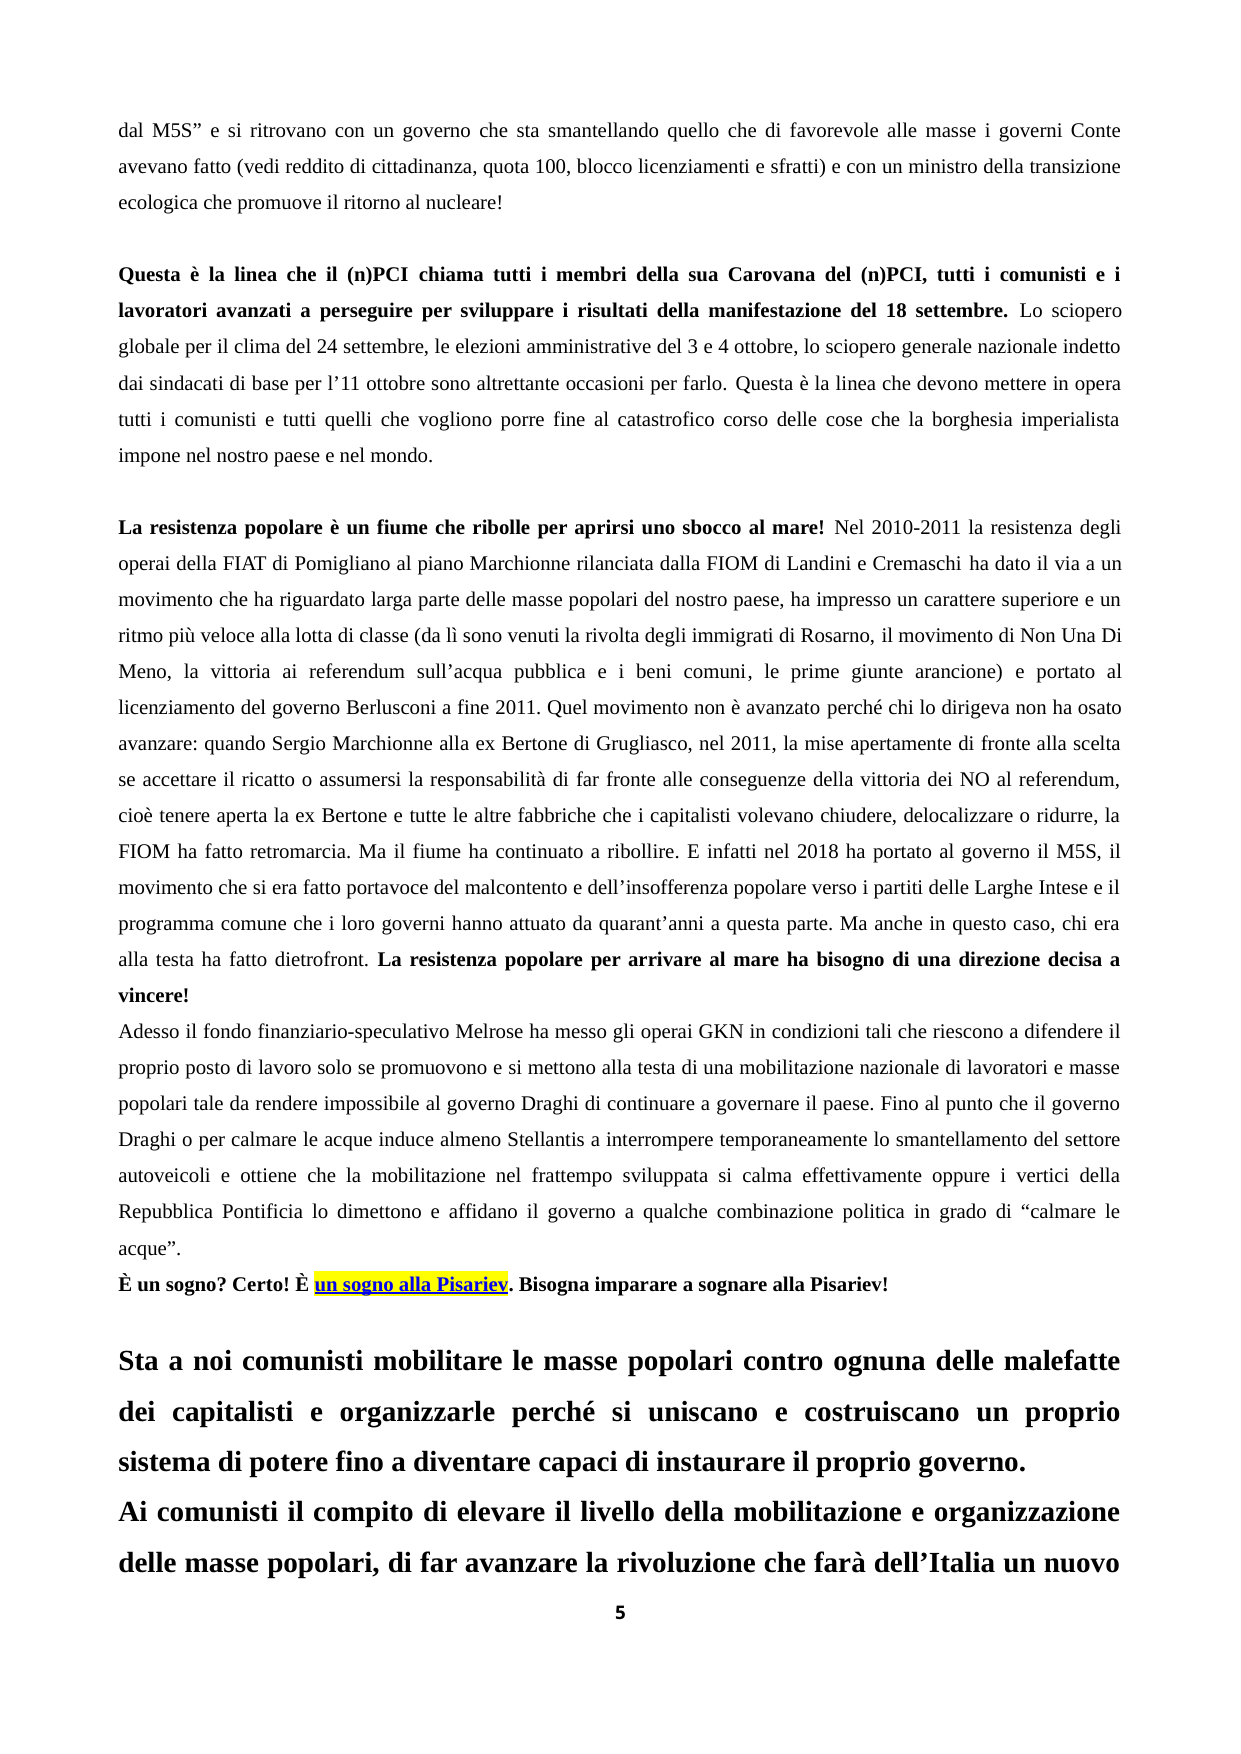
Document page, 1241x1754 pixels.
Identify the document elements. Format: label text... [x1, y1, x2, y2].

text Questa è la linea che il (n)PCI chiama tutti i membri della sua Carovana del (n)PCI, tutti i comunisti e i lavoratori avanzati a perseguire per sviluppare i risultati della manifestazione del 18 settembre. Lo sciopero globale per il clima del 24 settembre, le elezioni amministrative del 3 e 4 ottobre, lo sciopero generale nazionale indetto dai sindacati di base per l’11 ottobre sono altrettante occasioni per farlo. Questa è la linea che devono mettere in opera tutti i comunisti e tutti quelli che vogliono porre fine al catastrofico corso delle cose che la borghesia imperialista impone nel nostro paese e nel mondo. [118, 262, 1122, 467]
text Adesso il fondo finanziario-speculativo Melrose ha messo gli operai GKN in condizioni tali che riescono a difendere il proprio posto di lavoro solo se promuovono e si mettono alla testa di una mobilitazione nazionale di lavoratori e masse popolari tale da rendere impossibile al governo Draghi di continuare a governare il paese. Fino al punto che il governo Draghi o per calmare le acque induce almeno Stellantis a interrompere temporaneamente lo smantellamento del settore autoveicoli e ottiene che la mobilitazione nel frattempo sviluppata si calma effettivamente oppure i vertici della Repubblica Pontificia lo dimettono e affidano il governo a qualche combinazione politica in grado di “calmare le acque”. [118, 1019, 1122, 1259]
text La resistenza popolare è un fiume che ribolle per aprirsi uno sbocco al mare! Nel 2010-2011 la resistenza degli operai della FIAT di Pomigliano al piano Marchionne rilanciata dalla FIOM di Landini e Cremaschi ha dato il via a un movimento che ha riguardato larga parte delle masse popolari del nostro paese, ha impresso un carattere superiore e un ritmo più veloce alla lotta di classe (da lì sono venuti la rivolta degli immigrati di Rosarno, il movimento di Non Una Di Meno, la vittoria ai referendum sull’acqua pubblica e i beni comuni, le prime giunte arancione) e portato al licenziamento del governo Berlusconi a fine 2011. Quel movimento non è avanzato perché chi lo dirigeva non ha osato avanzare: quando Sergio Marchionne alla ex Bertone di Grugliasco, nel 2011, la mise apertamente di fronte alla scelta se accettare il ricatto o assumersi la responsabilità di far fronte alle conseguenze della vittoria dei NO al referendum, cioè tenere aperta la ex Bertone e tutte le altre fabbriche che i capitalisti volevano chiudere, delocalizzare o ridurre, la FIOM ha fatto retromarcia. Ma il fiume ha continuato a ribollire. E infatti nel 2018 ha portato al governo il M5S, il movimento che si era fatto portavoce del malcontento e dell’insofferenza popolare verso i partiti delle Larghe Intese e il programma comune che i loro governi hanno attuato da quarant’anni a questa parte. Ma anche in questo caso, chi era alla testa ha fatto dietrofront. La resistenza popolare per arrivare al mare ha bisogno di una direzione decisa a vincere! [118, 514, 1122, 1007]
text È un sogno? Certo! È un sogno alla Pisariev. Bisogna imparare a sognare alla Pisariev! [118, 1271, 1122, 1296]
text dal M5S” e si ritrovano con un governo che sta smantellando quello che di favorevole alle masse i governi Conte avevano fatto (vedi reddito di cittadinanza, quota 100, blocco licenziamenti e sfratti) e con un ministro della transizione ecologica che promuove il ritorno al nucleare! [118, 118, 1122, 214]
text Sta a noi comunisti mobilitare le masse popolari contro ognuna delle malefatte dei capitalisti e organizzarle perché si uniscano e costruiscano un proprio sistema di potere fino a diventare capaci di instaurare il proprio governo. [118, 1343, 1122, 1478]
text Ai comunisti il compito di elevare il livello della mobilitazione e organizzazione delle masse popolari, di far avanzare la rivoluzione che farà dell’Italia un nuovo [118, 1494, 1122, 1578]
